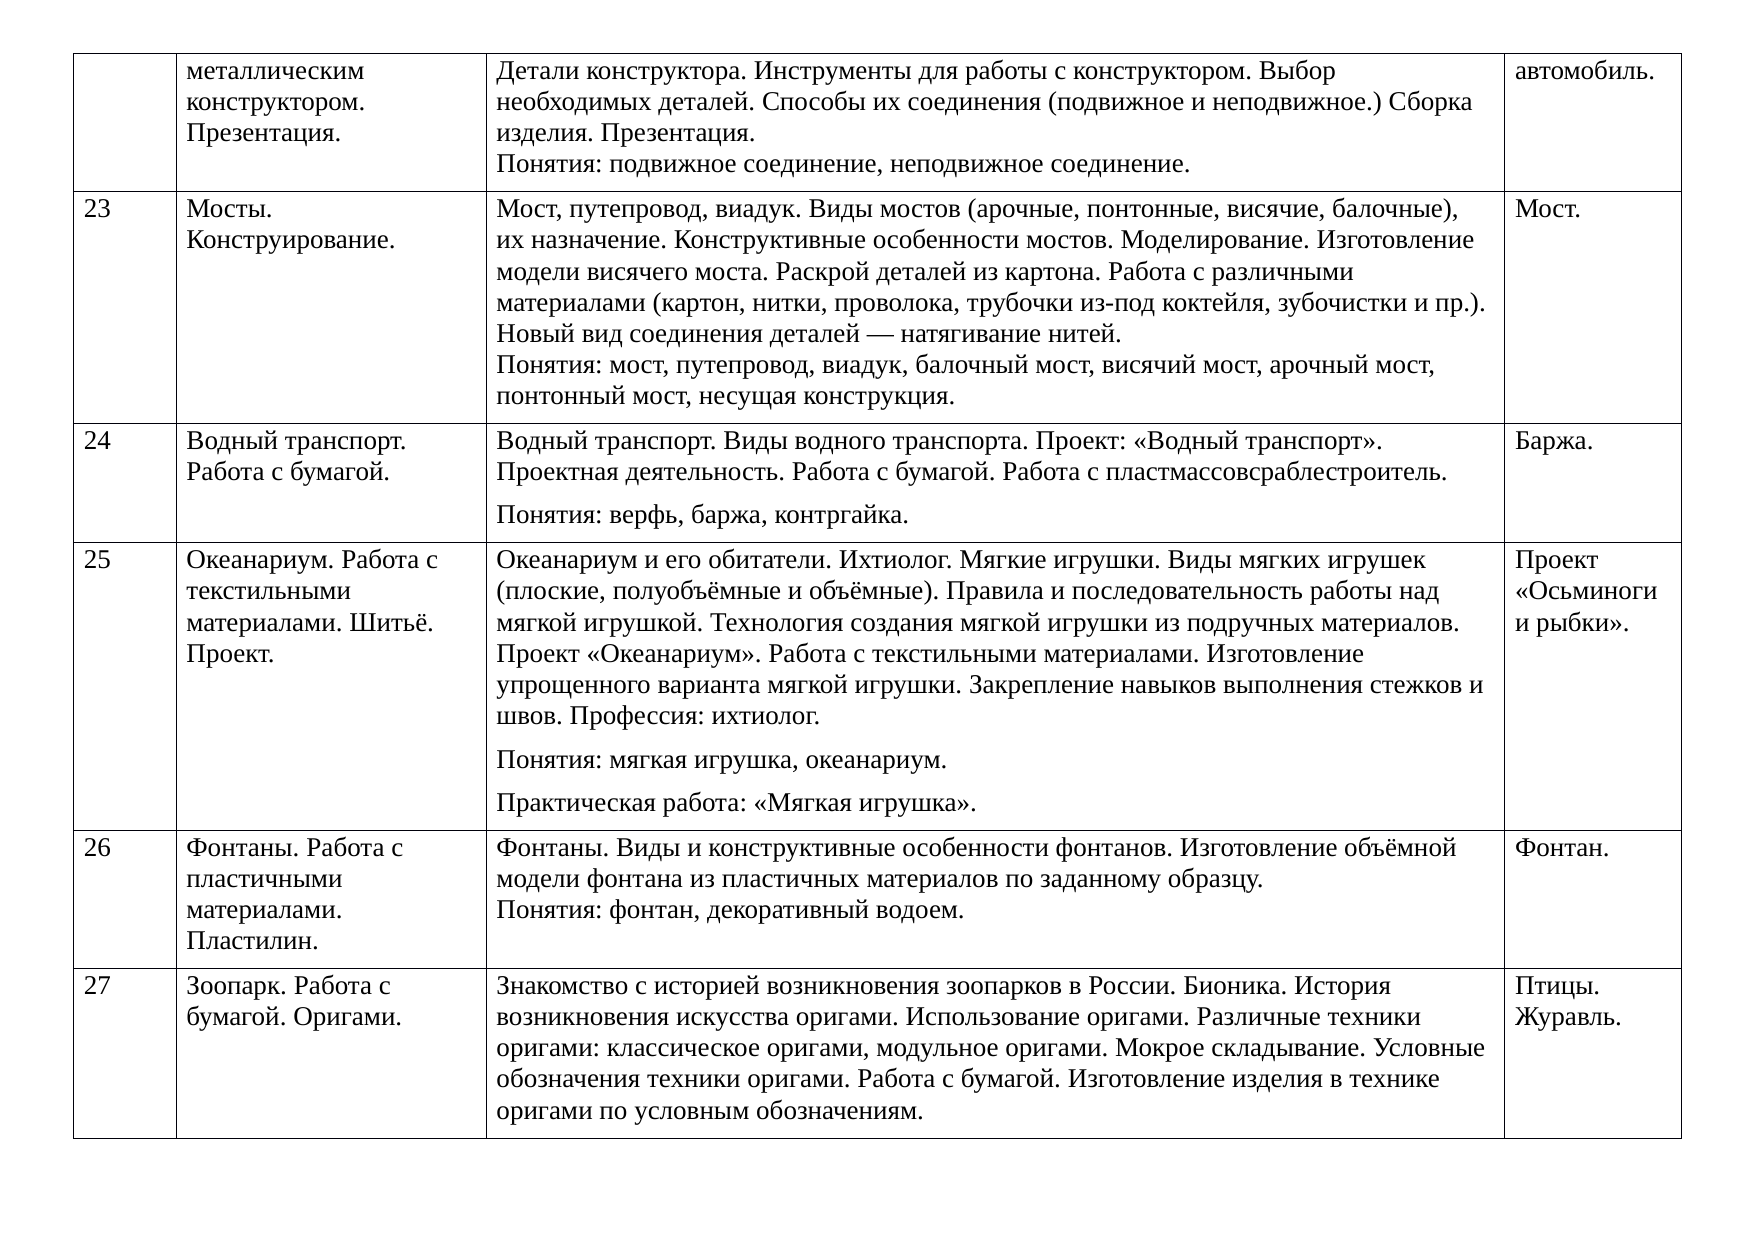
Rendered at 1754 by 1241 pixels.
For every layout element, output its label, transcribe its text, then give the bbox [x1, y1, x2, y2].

table_cell Мост, путепровод, виадук. Виды мостов (арочные, понтонные, висячие, балочные), их назначение. Конструктивные особенности мостов. Моделирование. Изготовление модели висячего моста. Раскрой деталей из картона. Работа с различными материалами (картон, нитки, проволока, трубочки из-под коктейля, зубочистки и пр.). Новый вид соединения деталей — натягивание нитей. Понятия: мост, путепровод, виадук, балочный мост, висячий мост, арочный мост, понтонный мост, несущая конструкция. [487, 192, 1504, 423]
table_cell 25 [74, 543, 176, 830]
table_cell Водный транспорт. Виды водного транспорта. Проект: «Водный транспорт». Проектная деятельность. Работа с бумагой. Работа с пластмассовсраблестроитель. Понятия: верфь, баржа, контргайка. [487, 424, 1504, 542]
table_cell Фонтаны. Виды и конструктивные особенности фонтанов. Изготовление объёмной модели фонтана из пластичных материалов по заданному образцу. Понятия: фонтан, декоративный водоем. [487, 831, 1504, 968]
table_cell Мосты. Конструирование. [177, 192, 486, 423]
table_cell 23 [74, 192, 176, 423]
table_cell металлическим конструктором. Презентация. [177, 54, 486, 191]
table_cell Баржа. [1505, 424, 1681, 542]
table_cell Фонтаны. Работа с пластичными материалами. Пластилин. [177, 831, 486, 968]
table_cell Птицы. Журавль. [1505, 969, 1681, 1137]
table_cell Знакомство с историей возникновения зоопарков в России. Бионика. История возникновения искусства оригами. Использование оригами. Различные техники оригами: классическое оригами, модульное оригами. Мокрое складывание. Условные обозначения техники оригами. Работа с бумагой. Изготовление изделия в технике оригами по условным обозначениям. [487, 969, 1504, 1137]
table_cell 26 [74, 831, 176, 968]
table_cell Мост. [1505, 192, 1681, 423]
table_cell [74, 54, 176, 191]
table_cell Зоопарк. Работа с бумагой. Оригами. [177, 969, 486, 1137]
table_cell Водный транспорт. Работа с бумагой. [177, 424, 486, 542]
table_cell Проект «Осьминоги и рыбки». [1505, 543, 1681, 830]
table_cell 27 [74, 969, 176, 1137]
table_cell автомобиль. [1505, 54, 1681, 191]
table_cell Океанариум и его обитатели. Ихтиолог. Мягкие игрушки. Виды мягких игрушек (плоские, полуобъёмные и объёмные). Правила и последовательность работы над мягкой игрушкой. Технология создания мягкой игрушки из подручных материалов. Проект «Океанариум». Работа с текстильными материалами. Изготовление упрощенного варианта мягкой игрушки. Закрепление навыков выполнения стежков и швов. Профессия: ихтиолог. Понятия: мягкая игрушка, океанариум. Практическая работа: «Мягкая игрушка». [487, 543, 1504, 830]
table_cell Фонтан. [1505, 831, 1681, 968]
table_cell Океанариум. Работа с текстильными материалами. Шитьё. Проект. [177, 543, 486, 830]
table_cell Детали конструктора. Инструменты для работы с конструктором. Выбор необходимых деталей. Способы их соединения (подвижное и неподвижное.) Сборка изделия. Презентация. Понятия: подвижное соединение, неподвижное соединение. [487, 54, 1504, 191]
table_cell 24 [74, 424, 176, 542]
